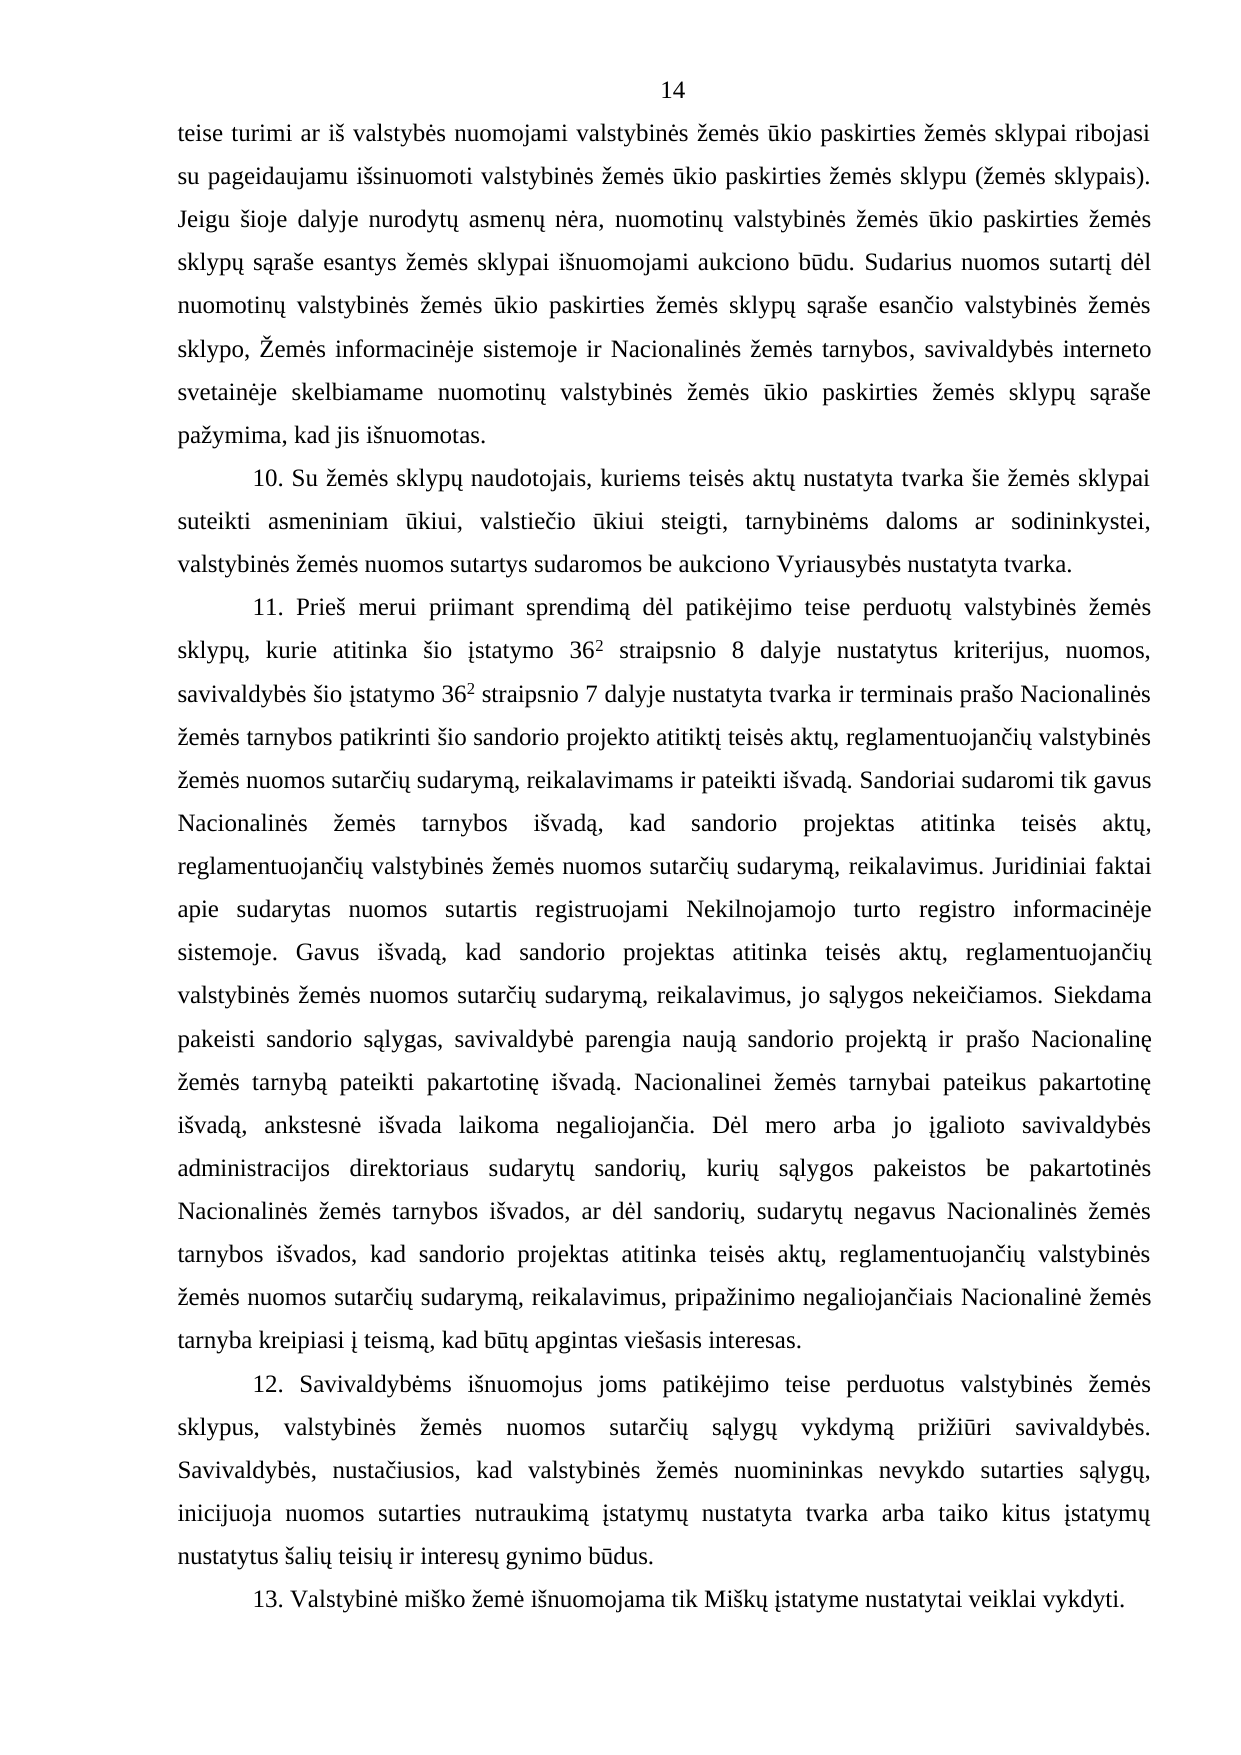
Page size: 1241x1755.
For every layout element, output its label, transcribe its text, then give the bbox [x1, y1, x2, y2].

text teise turimi ar iš valstybės nuomojami valstybinės žemės ūkio paskirties žemės sklypai ribojasi su pageidaujamu išsinuomoti valstybinės žemės ūkio paskirties žemės sklypu (žemės sklypais). Jeigu šioje dalyje nurodytų asmenų nėra, nuomotinų valstybinės žemės ūkio paskirties žemės sklypų sąraše esantys žemės sklypai išnuomojami aukciono būdu. Sudarius nuomos sutartį dėl nuomotinų valstybinės žemės ūkio paskirties žemės sklypų sąraše esančio valstybinės žemės sklypo, Žemės informacinėje sistemoje ir Nacionalinės žemės tarnybos, savivaldybės interneto svetainėje skelbiamame nuomotinų valstybinės žemės ūkio paskirties žemės sklypų sąraše pažymima, kad jis išnuomotas. [177, 118, 1152, 449]
text 11. Prieš merui priimant sprendimą dėl patikėjimo teise perduotų valstybinės žemės sklypų, kurie atitinka šio įstatymo 362 straipsnio 8 dalyje nustatytus kriterijus, nuomos, savivaldybės šio įstatymo 362 straipsnio 7 dalyje nustatyta tvarka ir terminais prašo Nacionalinės žemės tarnybos patikrinti šio sandorio projekto atitiktį teisės aktų, reglamentuojančių valstybinės žemės nuomos sutarčių sudarymą, reikalavimams ir pateikti išvadą. Sandoriai sudaromi tik gavus Nacionalinės žemės tarnybos išvadą, kad sandorio projektas atitinka teisės aktų, reglamentuojančių valstybinės žemės nuomos sutarčių sudarymą, reikalavimus. Juridiniai faktai apie sudarytas nuomos sutartis registruojami Nekilnojamojo turto registro informacinėje sistemoje. Gavus išvadą, kad sandorio projektas atitinka teisės aktų, reglamentuojančių valstybinės žemės nuomos sutarčių sudarymą, reikalavimus, jo sąlygos nekeičiamos. Siekdama pakeisti sandorio sąlygas, savivaldybė parengia naują sandorio projektą ir prašo Nacionalinę žemės tarnybą pateikti pakartotinę išvadą. Nacionalinei žemės tarnybai pateikus pakartotinę išvadą, ankstesnė išvada laikoma negaliojančia. Dėl mero arba jo įgalioto savivaldybės administracijos direktoriaus sudarytų sandorių, kurių sąlygos pakeistos be pakartotinės Nacionalinės žemės tarnybos išvados, ar dėl sandorių, sudarytų negavus Nacionalinės žemės tarnybos išvados, kad sandorio projektas atitinka teisės aktų, reglamentuojančių valstybinės žemės nuomos sutarčių sudarymą, reikalavimus, pripažinimo negaliojančiais Nacionalinė žemės tarnyba kreipiasi į teismą, kad būtų apgintas viešasis interesas. [177, 592, 1152, 1354]
text 12. Savivaldybėms išnuomojus joms patikėjimo teise perduotus valstybinės žemės sklypus, valstybinės žemės nuomos sutarčių sąlygų vykdymą prižiūri savivaldybės. Savivaldybės, nustačiusios, kad valstybinės žemės nuomininkas nevykdo sutarties sąlygų, inicijuoja nuomos sutarties nutraukimą įstatymų nustatyta tvarka arba taiko kitus įstatymų nustatytus šalių teisių ir interesų gynimo būdus. [177, 1369, 1152, 1570]
text 13. Valstybinė miško žemė išnuomojama tik Miškų įstatyme nustatytai veiklai vykdyti. [177, 1584, 1152, 1613]
text 10. Su žemės sklypų naudotojais, kuriems teisės aktų nustatyta tvarka šie žemės sklypai suteikti asmeniniam ūkiui, valstiečio ūkiui steigti, tarnybinėms daloms ar sodininkystei, valstybinės žemės nuomos sutartys sudaromos be aukciono Vyriausybės nustatyta tvarka. [177, 463, 1152, 578]
